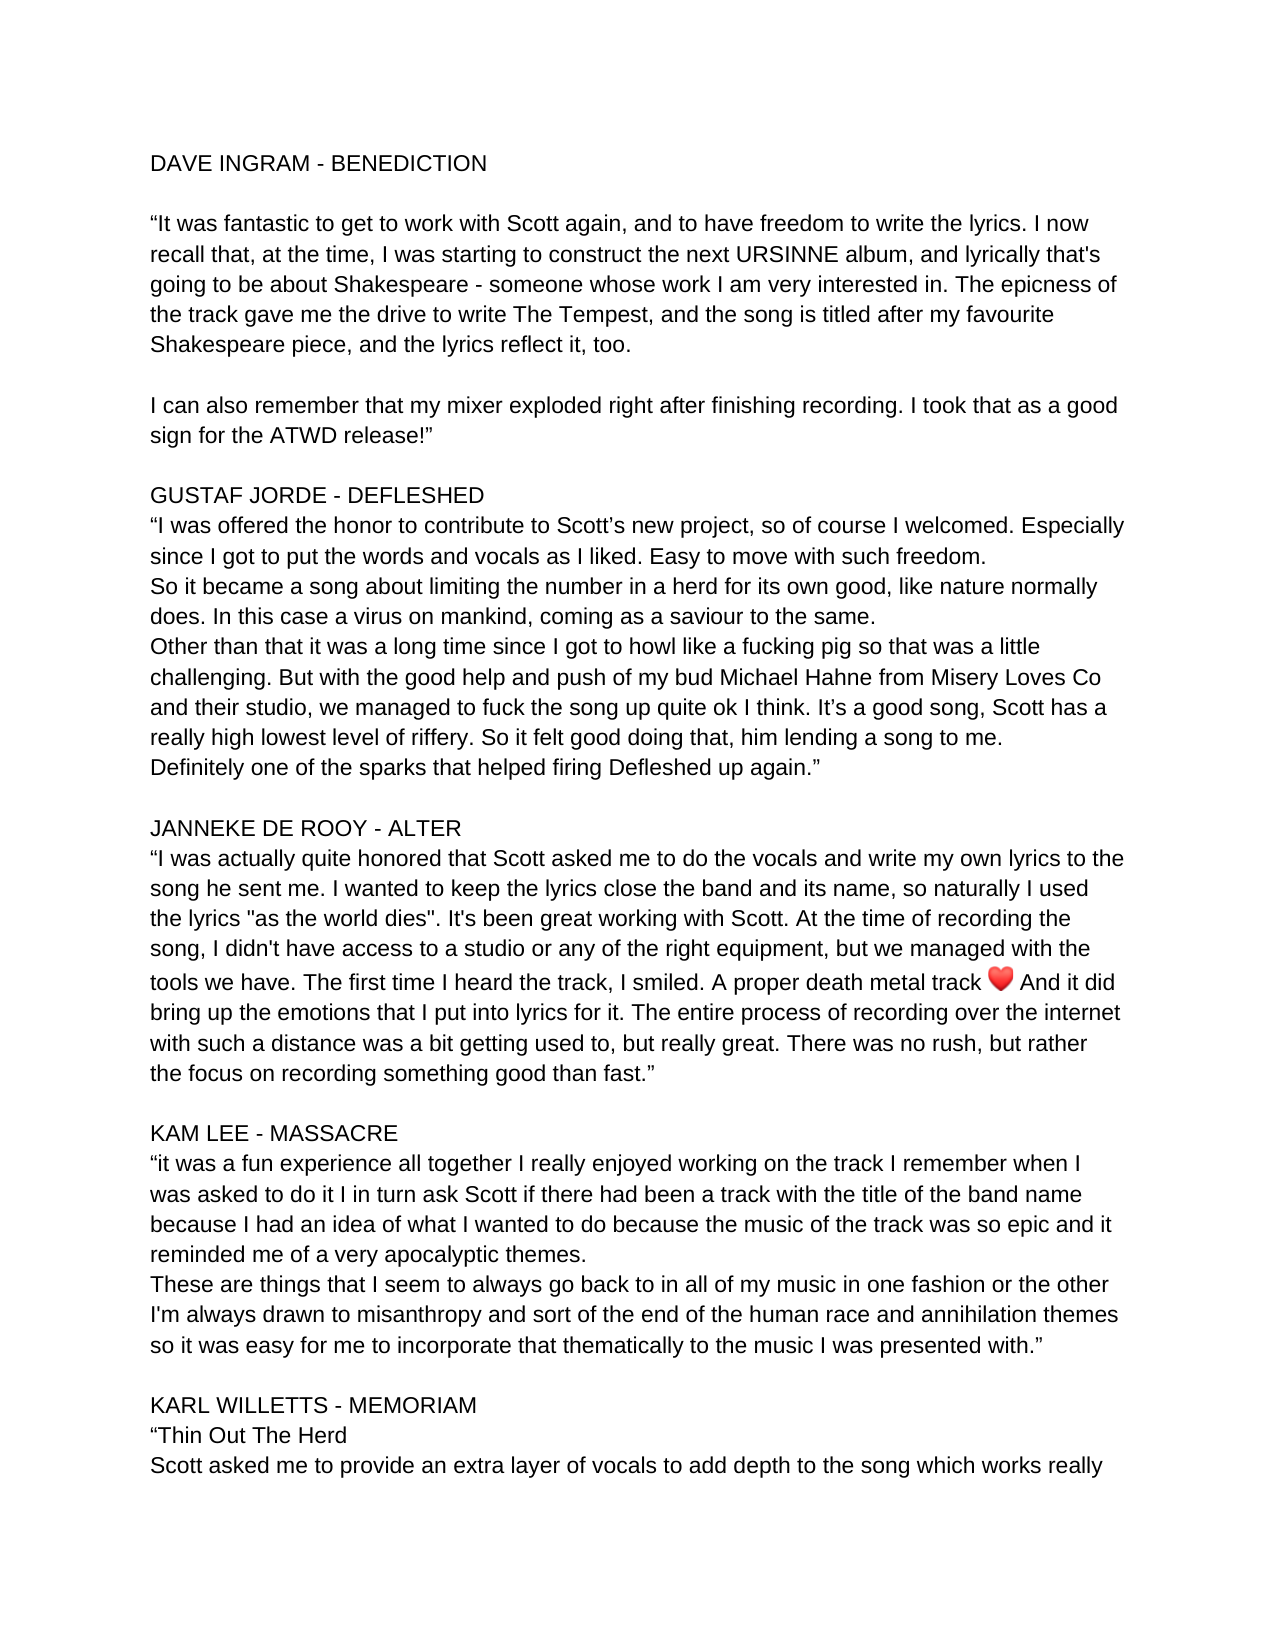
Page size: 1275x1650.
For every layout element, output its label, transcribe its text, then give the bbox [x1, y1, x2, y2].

text DAVE INGRAM - BENEDICTION “It was fantastic to get to work with Scott again, and to have freedom to write the lyrics. I now recall that, at the time, I was starting to construct the next URSINNE album, and lyrically that's going to be about Shakespeare - someone whose work I am very interested in. The epicness of the track gave me the drive to write The Tempest, and the song is titled after my favourite Shakespeare piece, and the lyrics reflect it, too. [150, 150, 1125, 358]
text “I was offered the honor to contribute to Scott’s new project, so of course I welcomed. Especially since I got to put the words and vocals as I liked. Easy to move with such freedom. [150, 512, 1125, 569]
text KAM LEE - MASSACRE [150, 1120, 1125, 1147]
text JANNEKE DE ROOY - ALTER [150, 814, 1125, 841]
text “Thin Out The Herd [150, 1422, 1125, 1449]
text Scott asked me to provide an extra layer of vocals to add depth to the song which works really [150, 1452, 1125, 1479]
text Definitely one of the sparks that helped firing Defleshed up again.” [150, 754, 1125, 781]
text So it became a song about limiting the number in a herd for its own good, like nature normally does. In this case a virus on mankind, coming as a saviour to the same. [150, 573, 1125, 629]
text These are things that I seem to always go back to in all of my music in one fashion or the other I'm always drawn to misanthropy and sort of the end of the human race and annihilation themes so it was easy for me to incorporate that thematically to the music I was presented with.” [150, 1271, 1125, 1358]
text Other than that it was a long time since I got to howl like a fucking pig so that was a little challenging. But with the good help and push of my bud Michael Hahne from Misery Loves Co and their studio, we managed to fuck the song up quite ok I think. It’s a good song, Scott has a really high lowest level of riffery. So it felt good doing that, him lending a song to me. [150, 633, 1125, 750]
text “I was actually quite honored that Scott asked me to do the vocals and write my own lyrics to the song he sent me. I wanted to keep the lyrics close the band and its name, so naturally I used the lyrics "as the world dies". It's been great working with Scott. At the time of recording the song, I didn't have access to a studio or any of the right equipment, but we managed with the tools we have. The first time I heard the track, I smiled. A proper death metal track And it did bring up the emotions that I put into lyrics for it. The entire process of recording over the internet with such a distance was a bit getting used to, but really great. There was no rush, but rather the focus on recording something good than fast.” [150, 845, 1125, 1086]
text KARL WILLETTS - MEMORIAM [150, 1392, 1125, 1418]
text I can also remember that my mixer exploded right after finishing recording. I took that as a good sign for the ATWD release!” GUSTAF JORDE - DEFLESHED [150, 392, 1125, 509]
text “it was a fun experience all together I really enjoyed working on the track I remember when I was asked to do it I in turn ask Scott if there had been a track with the title of the band name because I had an idea of what I wanted to do because the music of the track was so epic and it reminded me of a very apocalyptic themes. [150, 1150, 1125, 1267]
picture [988, 965, 1014, 991]
